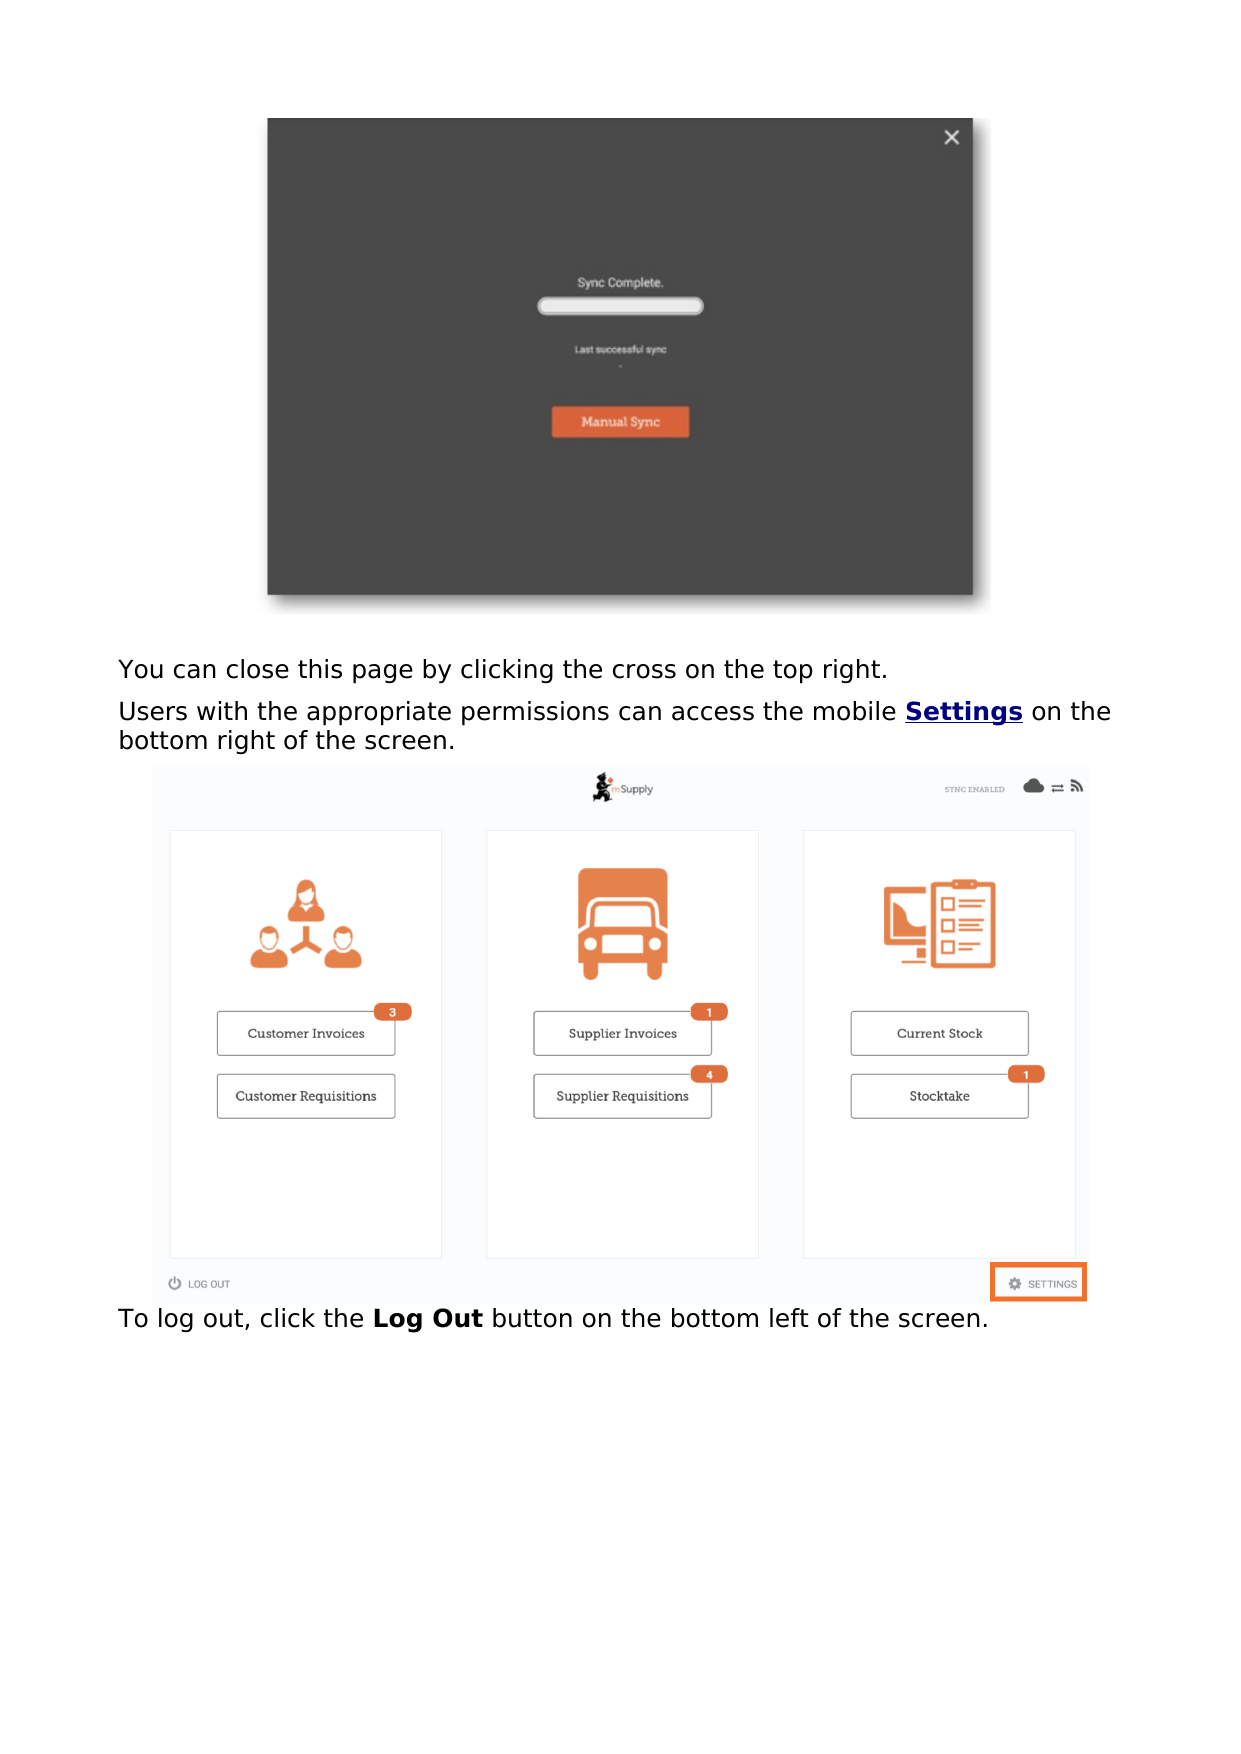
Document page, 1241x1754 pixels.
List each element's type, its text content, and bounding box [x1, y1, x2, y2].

text Users with the appropriate permissions can access the mobile Settings on the bottom right of the screen. [118, 697, 1122, 755]
text You can close this page by clicking the cross on the top right. [118, 655, 1122, 684]
text To log out, click the Log Out button on the bottom left of the screen. [118, 1230, 1122, 1333]
picture [151, 767, 1089, 1304]
picture [249, 118, 992, 614]
